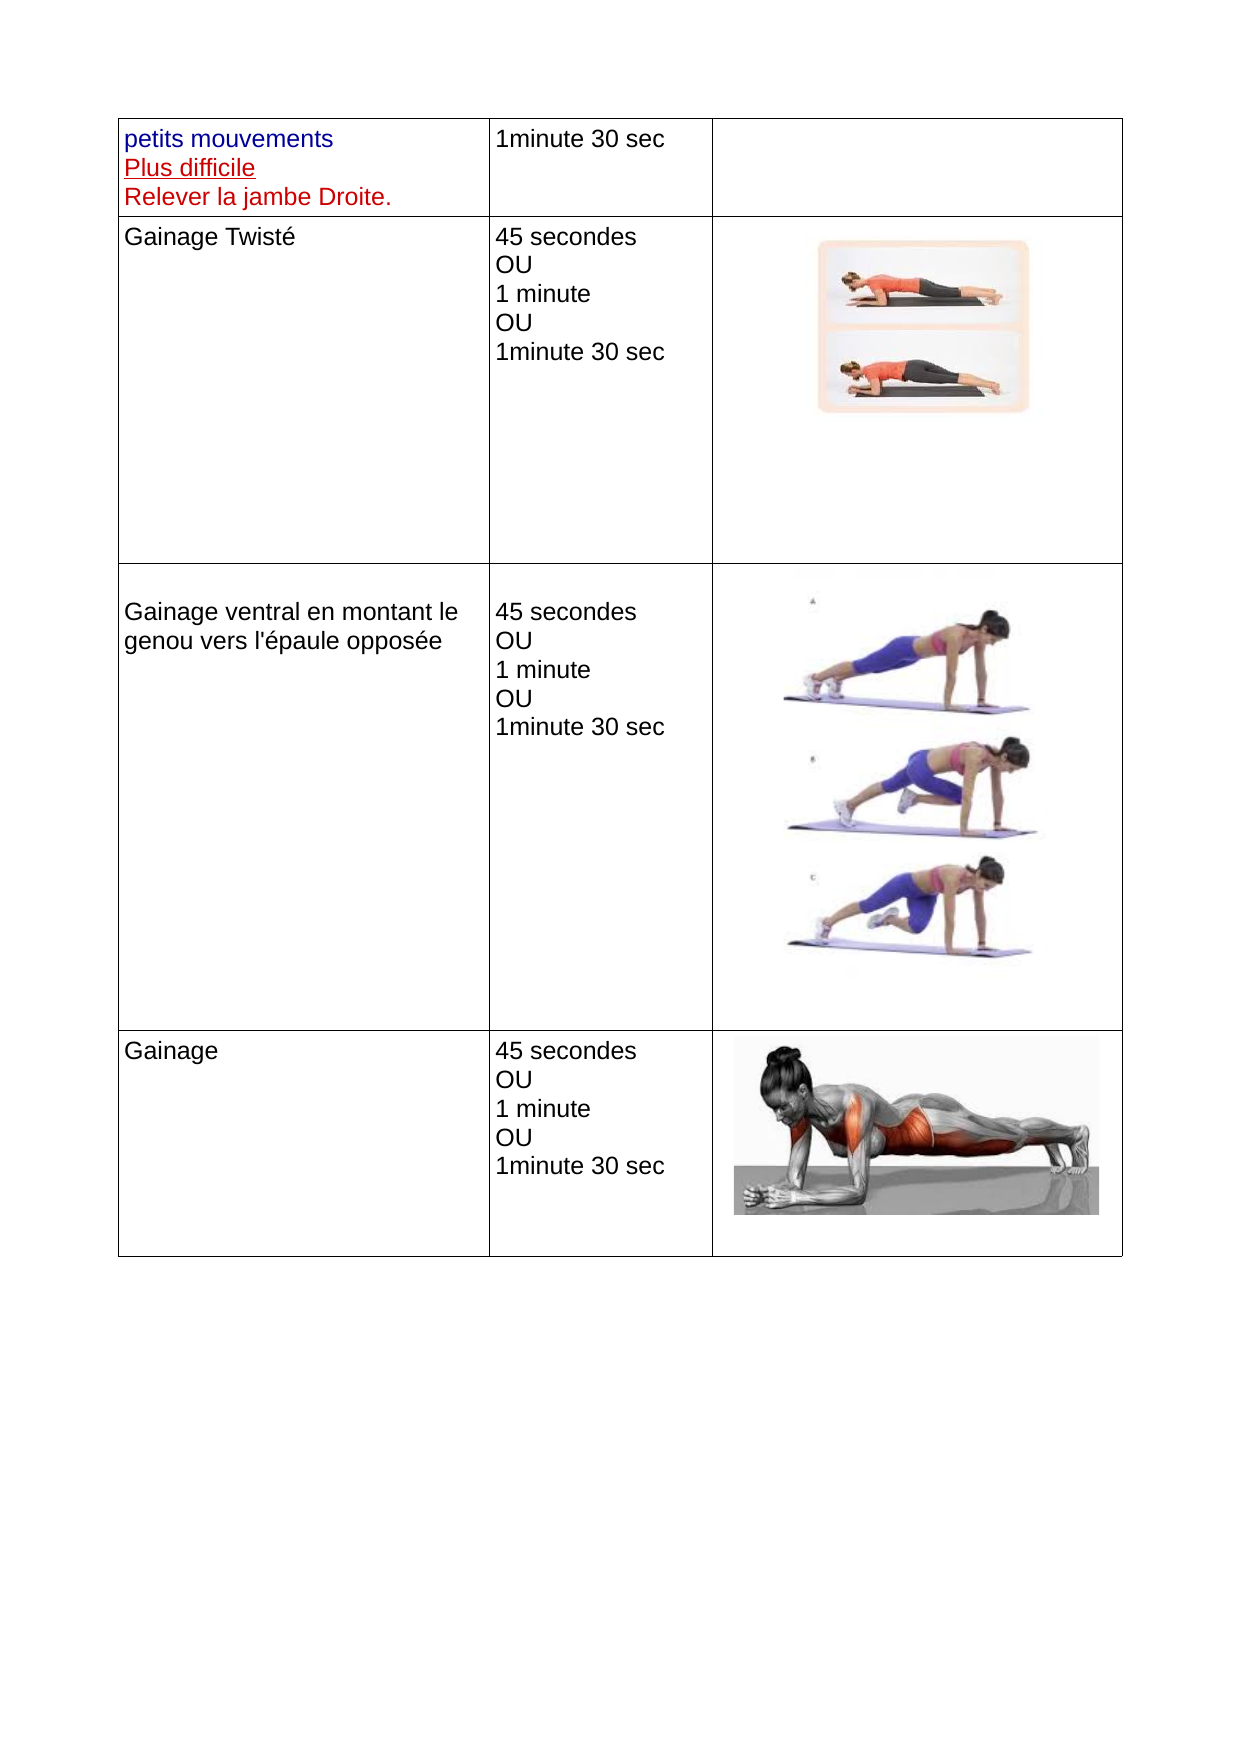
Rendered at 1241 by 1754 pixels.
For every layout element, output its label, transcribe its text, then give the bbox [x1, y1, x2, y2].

table_cell Gainage [119, 1031, 489, 1256]
table_cell [713, 119, 1122, 216]
table_cell Gainage Twisté [119, 217, 489, 563]
table_cell [713, 564, 1122, 1030]
table_cell [713, 217, 1122, 563]
table_cell 45 secondes OU 1 minute OU 1minute 30 sec [490, 564, 712, 1030]
table_cell petits mouvements Plus difficile Relever la jambe Droite. [119, 119, 489, 216]
picture [783, 221, 1050, 450]
table_cell [713, 1031, 1122, 1256]
table_cell Gainage ventral en montant le genou vers l'épaule opposée [119, 564, 489, 1030]
table_cell 45 secondes OU 1 minute OU 1minute 30 sec [490, 217, 712, 563]
picture [733, 1036, 1100, 1215]
table_cell 1minute 30 sec [490, 119, 712, 216]
picture [783, 568, 1050, 989]
table_cell 45 secondes OU 1 minute OU 1minute 30 sec [490, 1031, 712, 1256]
